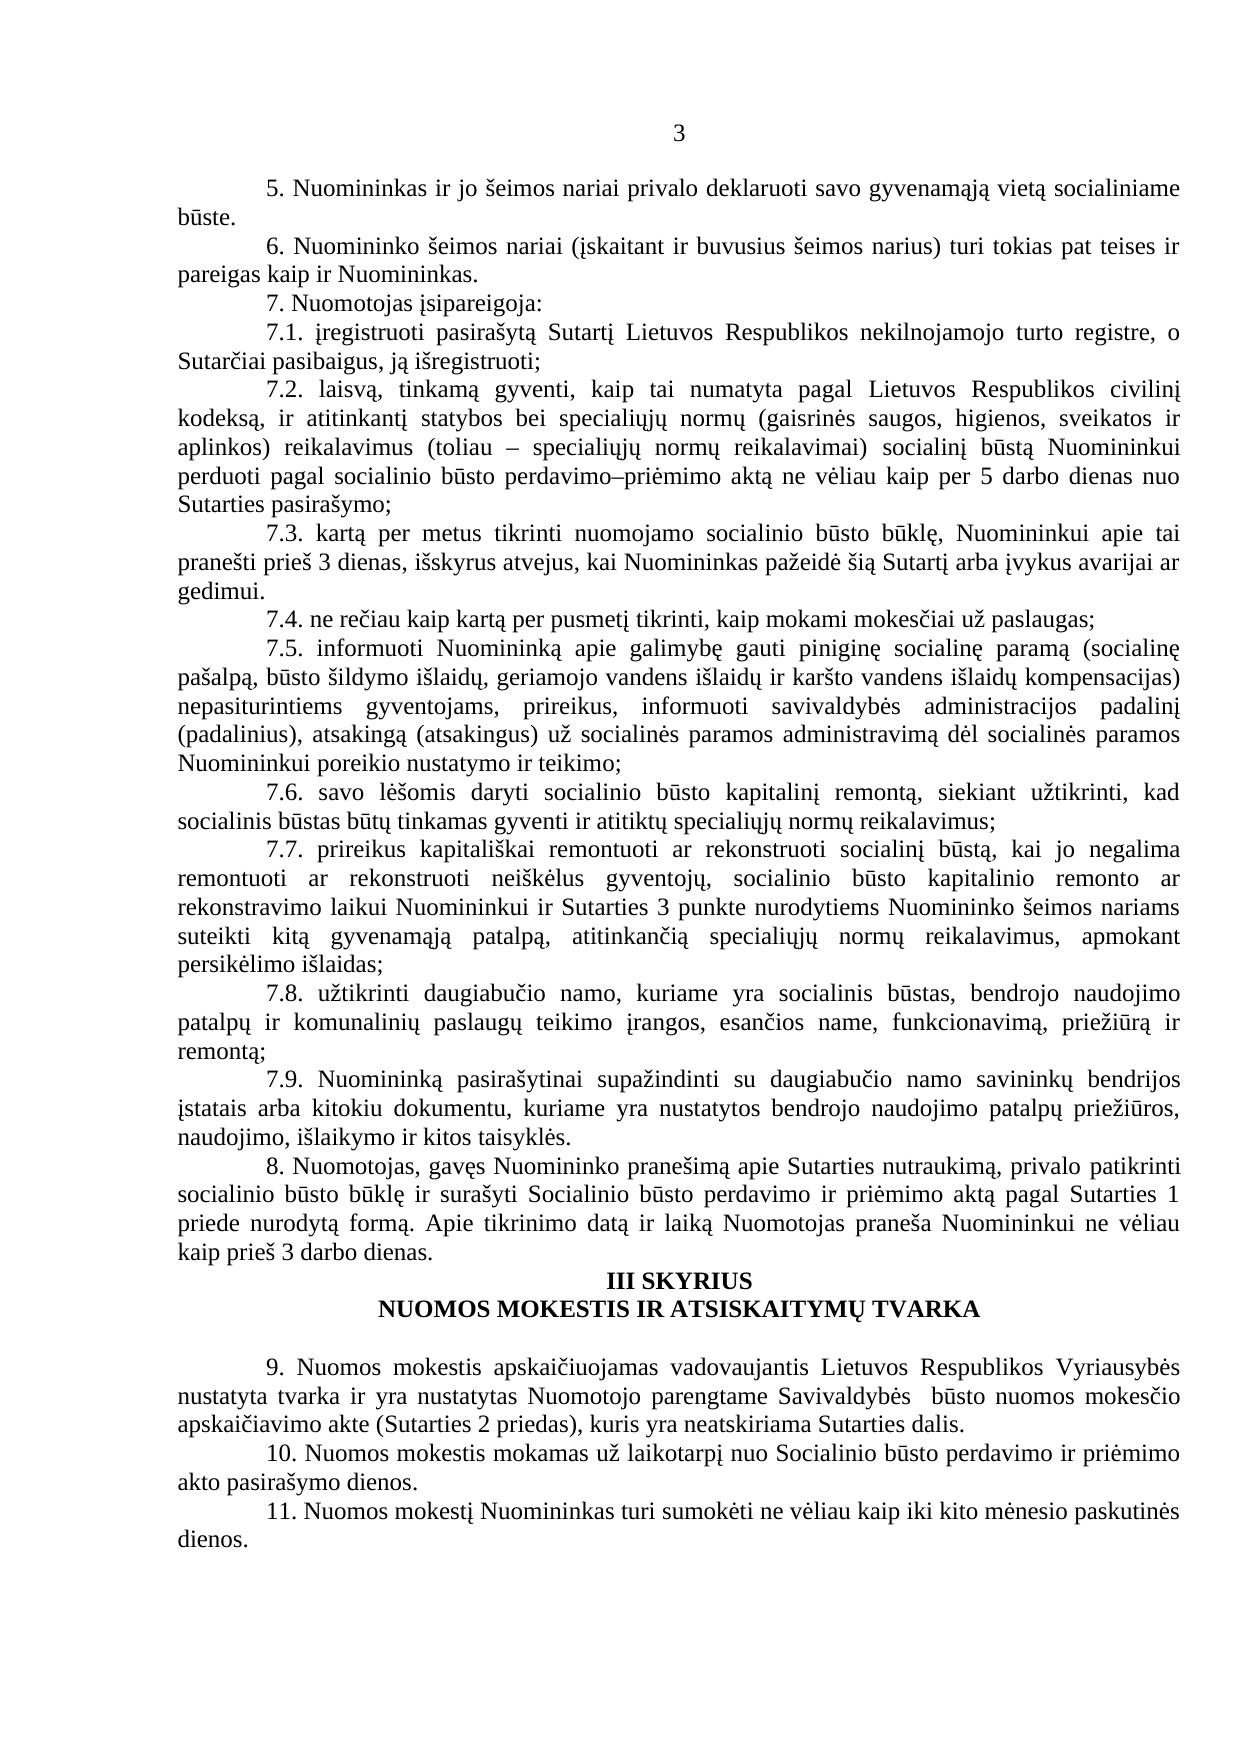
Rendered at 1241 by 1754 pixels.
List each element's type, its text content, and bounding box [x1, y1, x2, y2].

text 6. Nuomininko šeimos nariai (įskaitant ir buvusius šeimos narius) turi tokias pat teises ir pareigas kaip ir Nuomininkas. [177, 231, 1181, 288]
text 7.3. kartą per metus tikrinti nuomojamo socialinio būsto būklę, Nuomininkui apie tai pranešti prieš 3 dienas, išskyrus atvejus, kai Nuomininkas pažeidė šią Sutartį arba įvykus avarijai ar gedimui. [177, 518, 1181, 604]
text 7.6. savo lėšomis daryti socialinio būsto kapitalinį remontą, siekiant užtikrinti, kad socialinis būstas būtų tinkamas gyventi ir atitiktų specialiųjų normų reikalavimus; [177, 777, 1181, 834]
text 7.5. informuoti Nuomininką apie galimybę gauti piniginę socialinę paramą (socialinę pašalpą, būsto šildymo išlaidų, geriamojo vandens išlaidų ir karšto vandens išlaidų kompensacijas) nepasiturintiems gyventojams, prireikus, informuoti savivaldybės administracijos padalinį (padalinius), atsakingą (atsakingus) už socialinės paramos administravimą dėl socialinės paramos Nuomininkui poreikio nustatymo ir teikimo; [177, 633, 1181, 777]
text 10. Nuomos mokestis mokamas už laikotarpį nuo Socialinio būsto perdavimo ir priėmimo akto pasirašymo dienos. [177, 1438, 1181, 1496]
text NUOMOS MOKESTIS IR ATSISKAITYMŲ TVARKA [177, 1294, 1181, 1323]
text 9. Nuomos mokestis apskaičiuojamas vadovaujantis Lietuvos Respublikos Vyriausybės nustatyta tvarka ir yra nustatytas Nuomotojo parengtame Savivaldybės būsto nuomos mokesčio apskaičiavimo akte (Sutarties 2 priedas), kuris yra neatskiriama Sutarties dalis. [177, 1352, 1181, 1438]
text 7.7. prireikus kapitališkai remontuoti ar rekonstruoti socialinį būstą, kai jo negalima remontuoti ar rekonstruoti neiškėlus gyventojų, socialinio būsto kapitalinio remonto ar rekonstravimo laikui Nuomininkui ir Sutarties 3 punkte nurodytiems Nuomininko šeimos nariams suteikti kitą gyvenamąją patalpą, atitinkančią specialiųjų normų reikalavimus, apmokant persikėlimo išlaidas; [177, 834, 1181, 978]
text 7.2. laisvą, tinkamą gyventi, kaip tai numatyta pagal Lietuvos Respublikos civilinį kodeksą, ir atitinkantį statybos bei specialiųjų normų (gaisrinės saugos, higienos, sveikatos ir aplinkos) reikalavimus (toliau – specialiųjų normų reikalavimai) socialinį būstą Nuomininkui perduoti pagal socialinio būsto perdavimo–priėmimo aktą ne vėliau kaip per 5 darbo dienas nuo Sutarties pasirašymo; [177, 374, 1181, 518]
text 5. Nuomininkas ir jo šeimos nariai privalo deklaruoti savo gyvenamąją vietą socialiniame būste. [177, 173, 1181, 231]
text 8. Nuomotojas, gavęs Nuomininko pranešimą apie Sutarties nutraukimą, privalo patikrinti socialinio būsto būklę ir surašyti Socialinio būsto perdavimo ir priėmimo aktą pagal Sutarties 1 priede nurodytą formą. Apie tikrinimo datą ir laiką Nuomotojas praneša Nuomininkui ne vėliau kaip prieš 3 darbo dienas. [177, 1151, 1181, 1266]
text 7.9. Nuomininką pasirašytinai supažindinti su daugiabučio namo savininkų bendrijos įstatais arba kitokiu dokumentu, kuriame yra nustatytos bendrojo naudojimo patalpų priežiūros, naudojimo, išlaikymo ir kitos taisyklės. [177, 1064, 1181, 1151]
text 7.1. įregistruoti pasirašytą Sutartį Lietuvos Respublikos nekilnojamojo turto registre, o Sutarčiai pasibaigus, ją išregistruoti; [177, 317, 1181, 374]
text 7.8. užtikrinti daugiabučio namo, kuriame yra socialinis būstas, bendrojo naudojimo patalpų ir komunalinių paslaugų teikimo įrangos, esančios name, funkcionavimą, priežiūrą ir remontą; [177, 978, 1181, 1064]
text 7.4. ne rečiau kaip kartą per pusmetį tikrinti, kaip mokami mokesčiai už paslaugas; [177, 604, 1181, 633]
text III SKYRIUS [177, 1266, 1181, 1294]
text 11. Nuomos mokestį Nuomininkas turi sumokėti ne vėliau kaip iki kito mėnesio paskutinės dienos. [177, 1496, 1181, 1553]
text 7. Nuomotojas įsipareigoja: [177, 288, 1181, 317]
